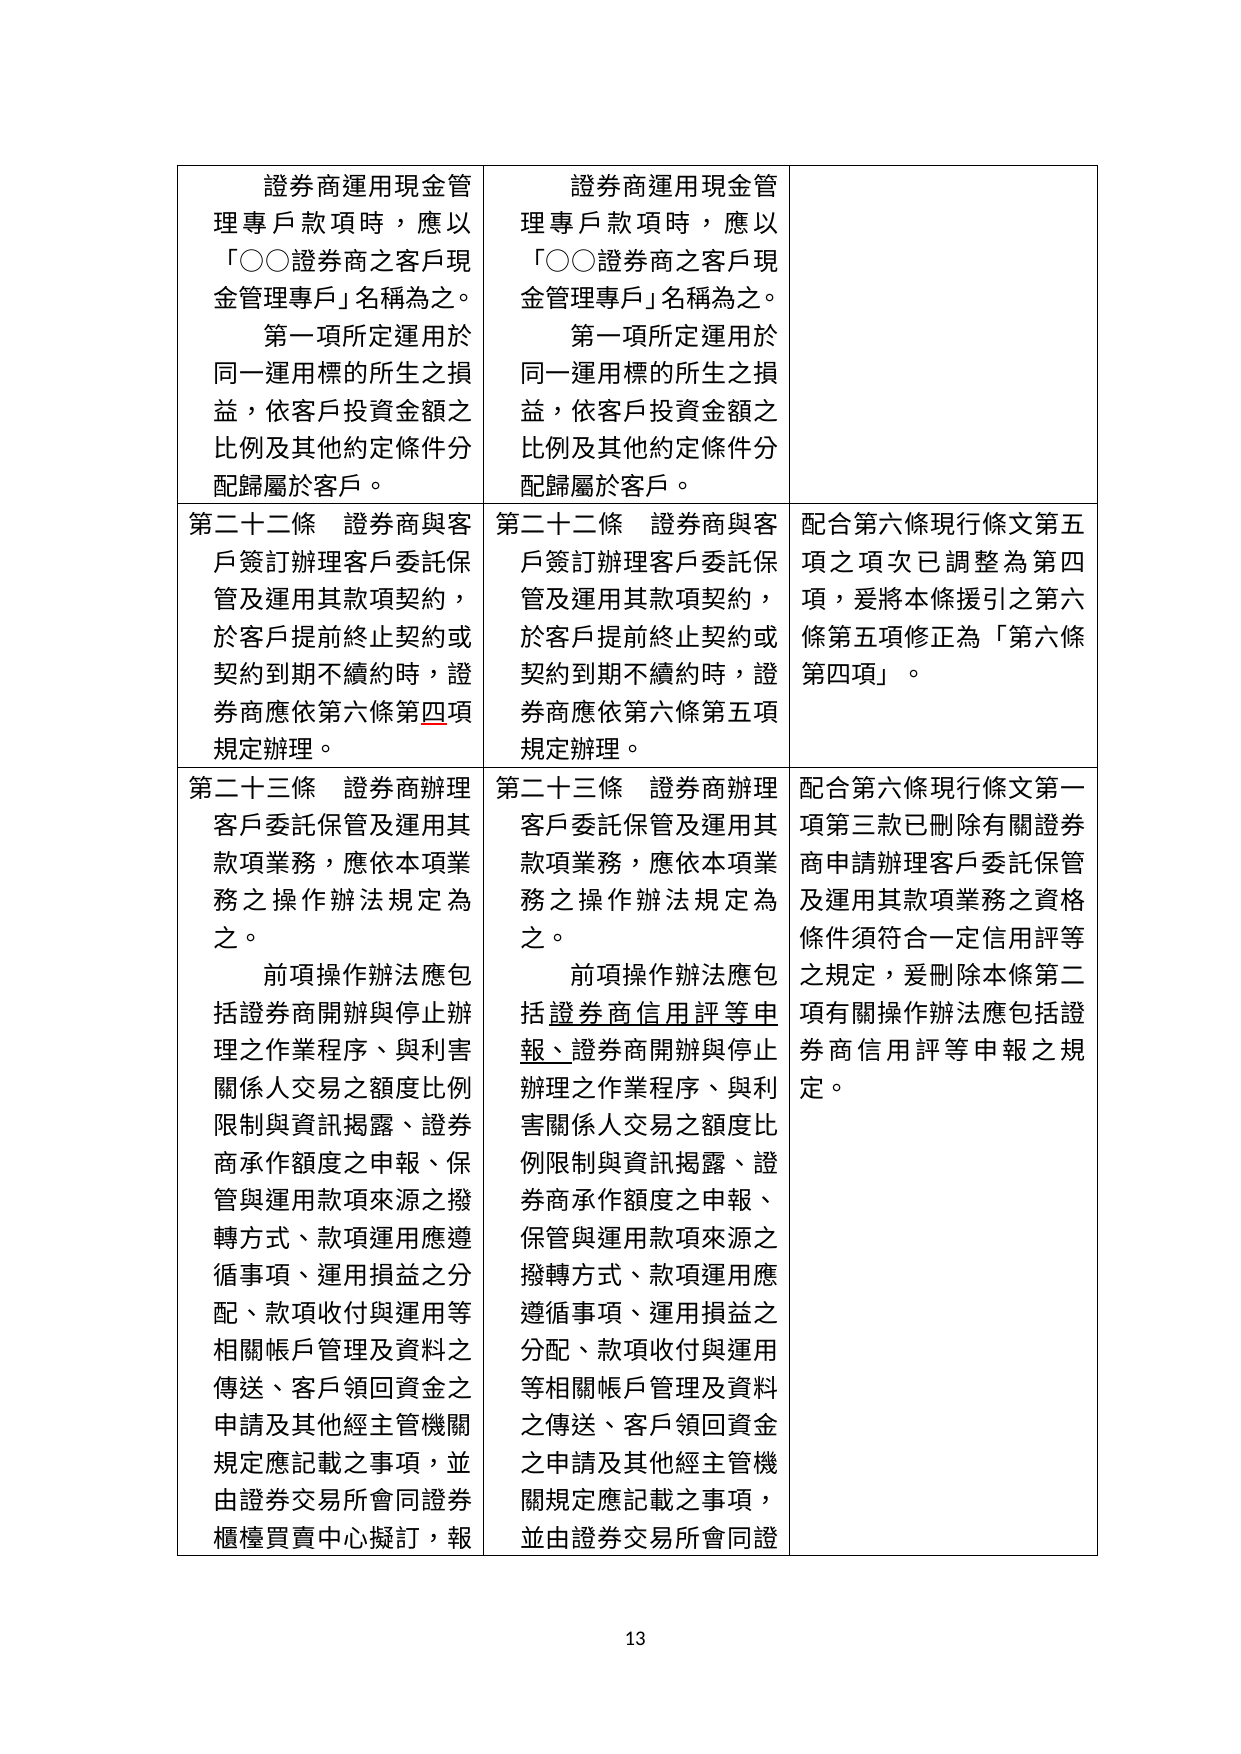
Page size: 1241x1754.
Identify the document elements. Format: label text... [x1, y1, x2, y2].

table_cell [790, 166, 1097, 503]
table_cell 第二十三條 證券商辦理客戶委託保管及運用其款項業務，應依本項業務之操作辦法規定為之。 前項操作辦法應包括證券商信用評等申報、證券商開辦與停止辦理之作業程序、與利害關係人交易之額度比例限制與資訊揭露、證券商承作額度之申報、保管與運用款項來源之撥轉方式、款項運用應遵循事項、運用損益之分配、款項收付與運用等相關帳戶管理及資料之傳送、客戶領回資金之申請及其他經主管機關規定應記載之事項，並由證券交易所會同證 [484, 768, 789, 1555]
table_cell 第二十三條 證券商辦理客戶委託保管及運用其款項業務，應依本項業務之操作辦法規定為之。 前項操作辦法應包括證券商開辦與停止辦理之作業程序、與利害關係人交易之額度比例限制與資訊揭露、證券商承作額度之申報、保管與運用款項來源之撥轉方式、款項運用應遵循事項、運用損益之分配、款項收付與運用等相關帳戶管理及資料之傳送、客戶領回資金之申請及其他經主管機關規定應記載之事項，並由證券交易所會同證券櫃檯買賣中心擬訂，報 [178, 768, 483, 1555]
table_cell 證券商運用現金管理專戶款項時，應以「○○證券商之客戶現金管理專戶」名稱為之。 第一項所定運用於同一運用標的所生之損益，依客戶投資金額之比例及其他約定條件分配歸屬於客戶。 [178, 166, 483, 503]
table_cell 第二十二條 證券商與客戶簽訂辦理客戶委託保管及運用其款項契約，於客戶提前終止契約或契約到期不續約時，證券商應依第六條第四項規定辦理。 [178, 504, 483, 767]
table_cell 配合第六條現行條文第一項第三款已刪除有關證券商申請辦理客戶委託保管及運用其款項業務之資格條件須符合一定信用評等之規定，爰刪除本條第二項有關操作辦法應包括證券商信用評等申報之規定。 [790, 768, 1097, 1555]
table_cell 第二十二條 證券商與客戶簽訂辦理客戶委託保管及運用其款項契約，於客戶提前終止契約或契約到期不續約時，證券商應依第六條第五項規定辦理。 [484, 504, 789, 767]
table_cell 證券商運用現金管理專戶款項時，應以「○○證券商之客戶現金管理專戶」名稱為之。 第一項所定運用於同一運用標的所生之損益，依客戶投資金額之比例及其他約定條件分配歸屬於客戶。 [484, 166, 789, 503]
table_cell 配合第六條現行條文第五項之項次已調整為第四項，爰將本條援引之第六條第五項修正為「第六條第四項」。 [790, 504, 1097, 767]
